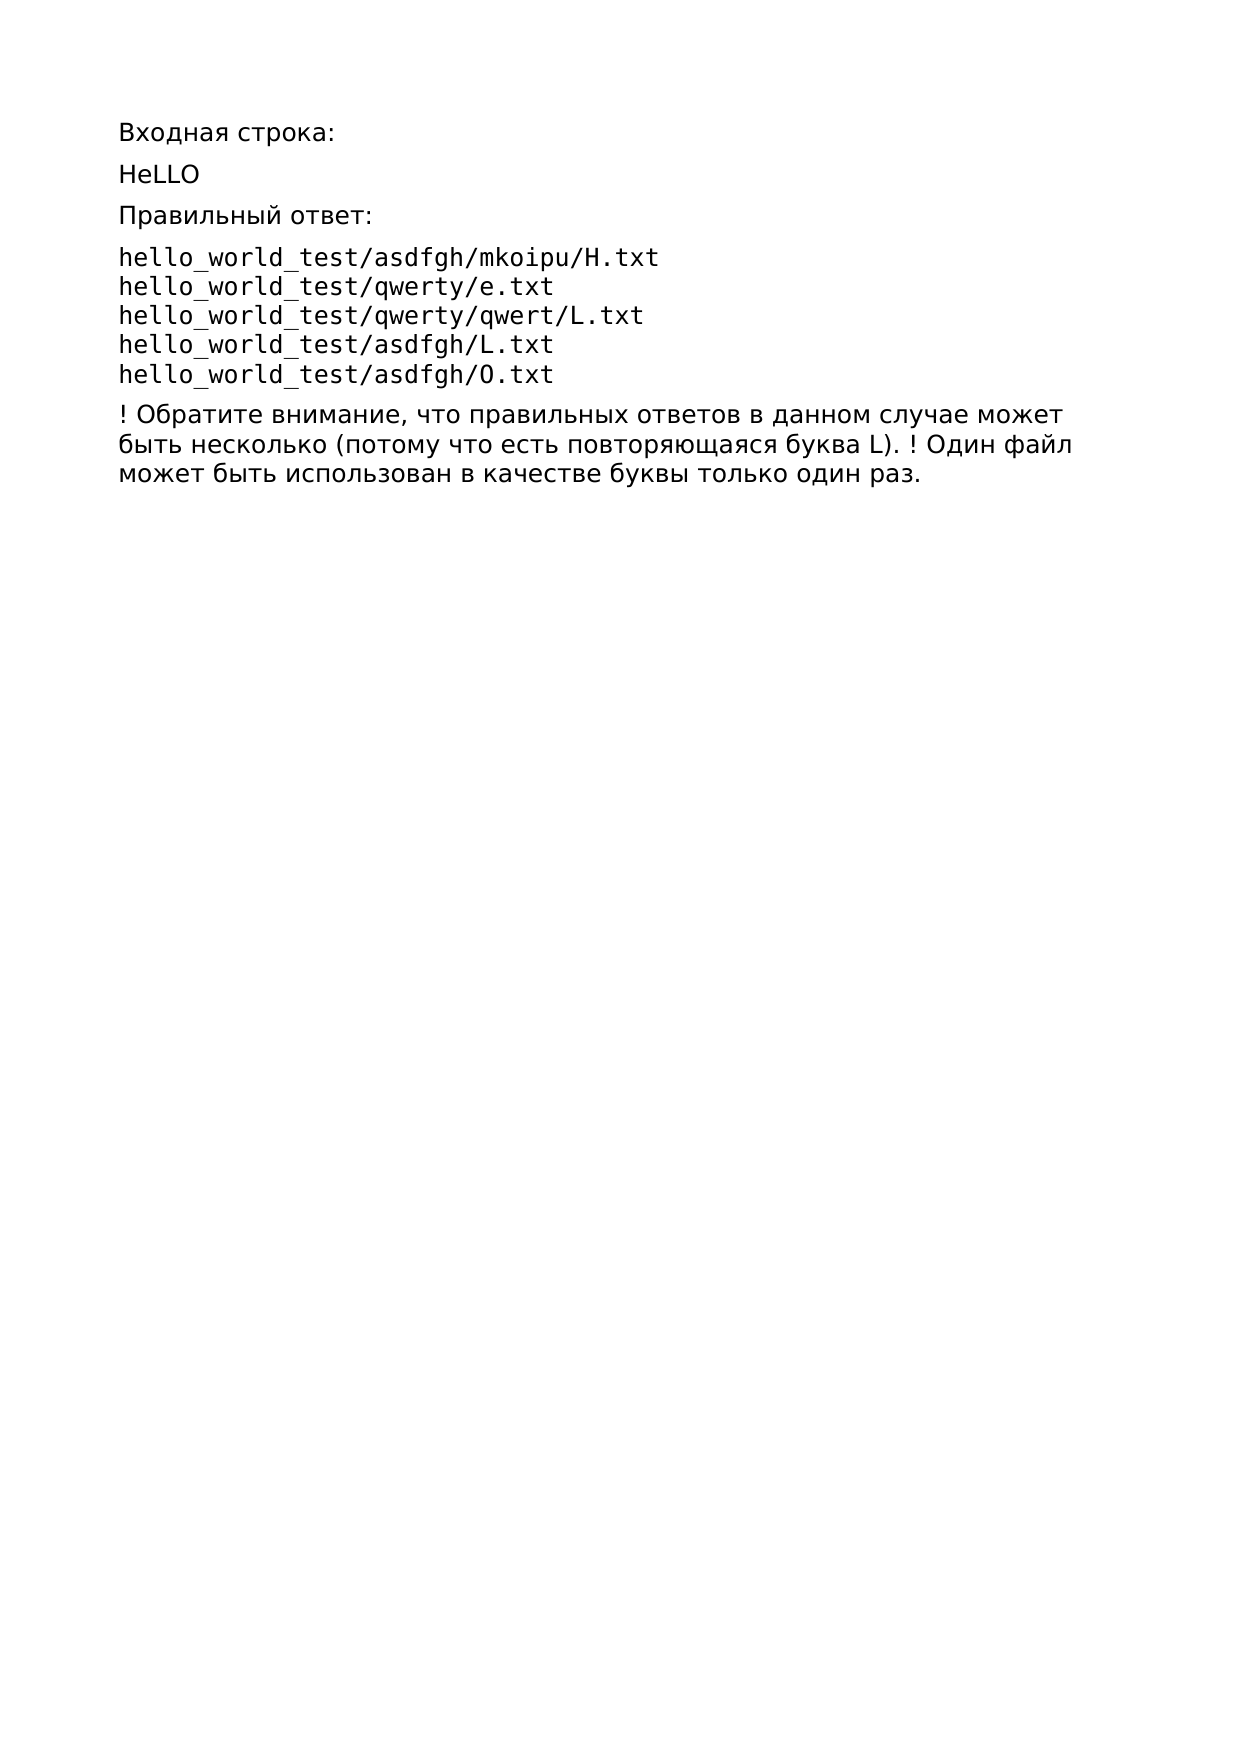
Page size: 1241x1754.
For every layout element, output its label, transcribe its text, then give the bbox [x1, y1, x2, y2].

text HeLLO [118, 160, 1122, 189]
text Входная строка: [118, 118, 1122, 147]
text hello_world_test/asdfgh/mkoipu/H.txt hello_world_test/qwerty/e.txt hello_world_test/qwerty/qwert/L.txt hello_world_test/asdfgh/L.txt hello_world_test/asdfgh/O.txt [118, 243, 1122, 389]
text ! Обратите внимание, что правильных ответов в данном случае может быть несколько (потому что есть повторяющаяся буква L). ! Один файл может быть использован в качестве буквы только один раз. [118, 401, 1122, 488]
text Правильный ответ: [118, 201, 1122, 231]
